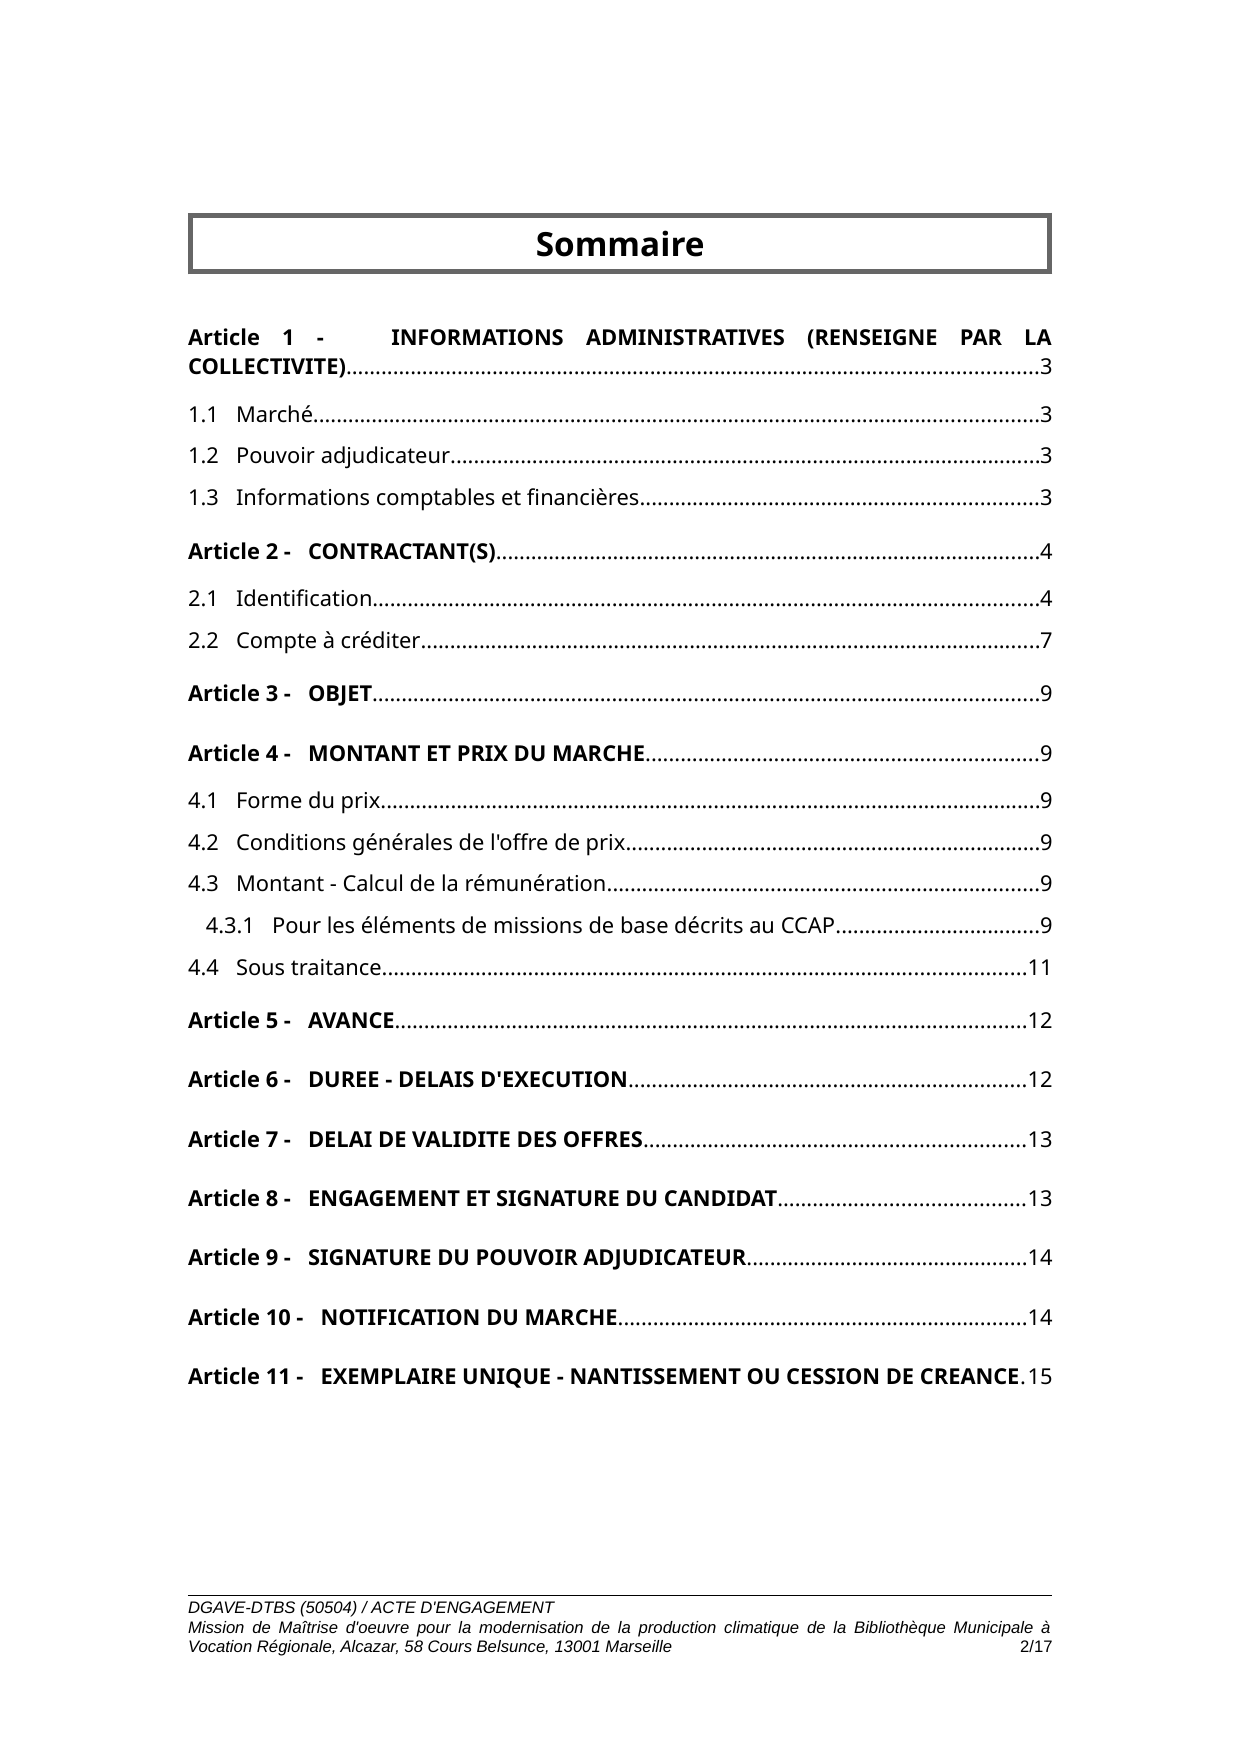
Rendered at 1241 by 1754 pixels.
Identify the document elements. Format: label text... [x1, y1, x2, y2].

text Article 4 - MONTANT ET PRIX DU MARCHE 9 [188, 737, 1052, 767]
text Article 2 - CONTRACTANT(S) 4 [188, 536, 1052, 565]
text 1.3 Informations comptables et financières 3 [188, 482, 1052, 512]
text Article 6 - DUREE - DELAIS D'EXECUTION 12 [188, 1064, 1052, 1094]
text Article 1 - INFORMATIONS ADMINISTRATIVES (RENSEIGNE PAR LA COLLECTIVITE) 3 [188, 322, 1052, 381]
text Article 10 - NOTIFICATION DU MARCHE 14 [188, 1301, 1052, 1331]
text 4.2 Conditions générales de l'offre de prix 9 [188, 827, 1052, 856]
text 1.1 Marché 3 [188, 399, 1052, 429]
text Article 3 - OBJET 9 [188, 678, 1052, 708]
text Article 9 - SIGNATURE DU POUVOIR ADJUDICATEUR 14 [188, 1242, 1052, 1272]
text 4.3.1 Pour les éléments de missions de base décrits au CCAP 9 [206, 910, 1052, 940]
text 4.1 Forme du prix 9 [188, 785, 1052, 815]
text 1.2 Pouvoir adjudicateur 3 [188, 441, 1052, 470]
text 4.4 Sous traitance 11 [188, 952, 1052, 981]
text Article 7 - DELAI DE VALIDITE DES OFFRES 13 [188, 1124, 1052, 1153]
text Article 8 - ENGAGEMENT ET SIGNATURE DU CANDIDAT 13 [188, 1183, 1052, 1213]
text Article 5 - AVANCE 12 [188, 1005, 1052, 1035]
text 2.2 Compte à créditer 7 [188, 625, 1052, 654]
text 4.3 Montant - Calcul de la rémunération 9 [188, 868, 1052, 898]
text 2.1 Identification 4 [188, 583, 1052, 613]
subtitle Sommaire [193, 218, 1047, 269]
text Article 11 - EXEMPLAIRE UNIQUE - NANTISSEMENT OU CESSION DE CREANCE 15 [188, 1361, 1052, 1391]
